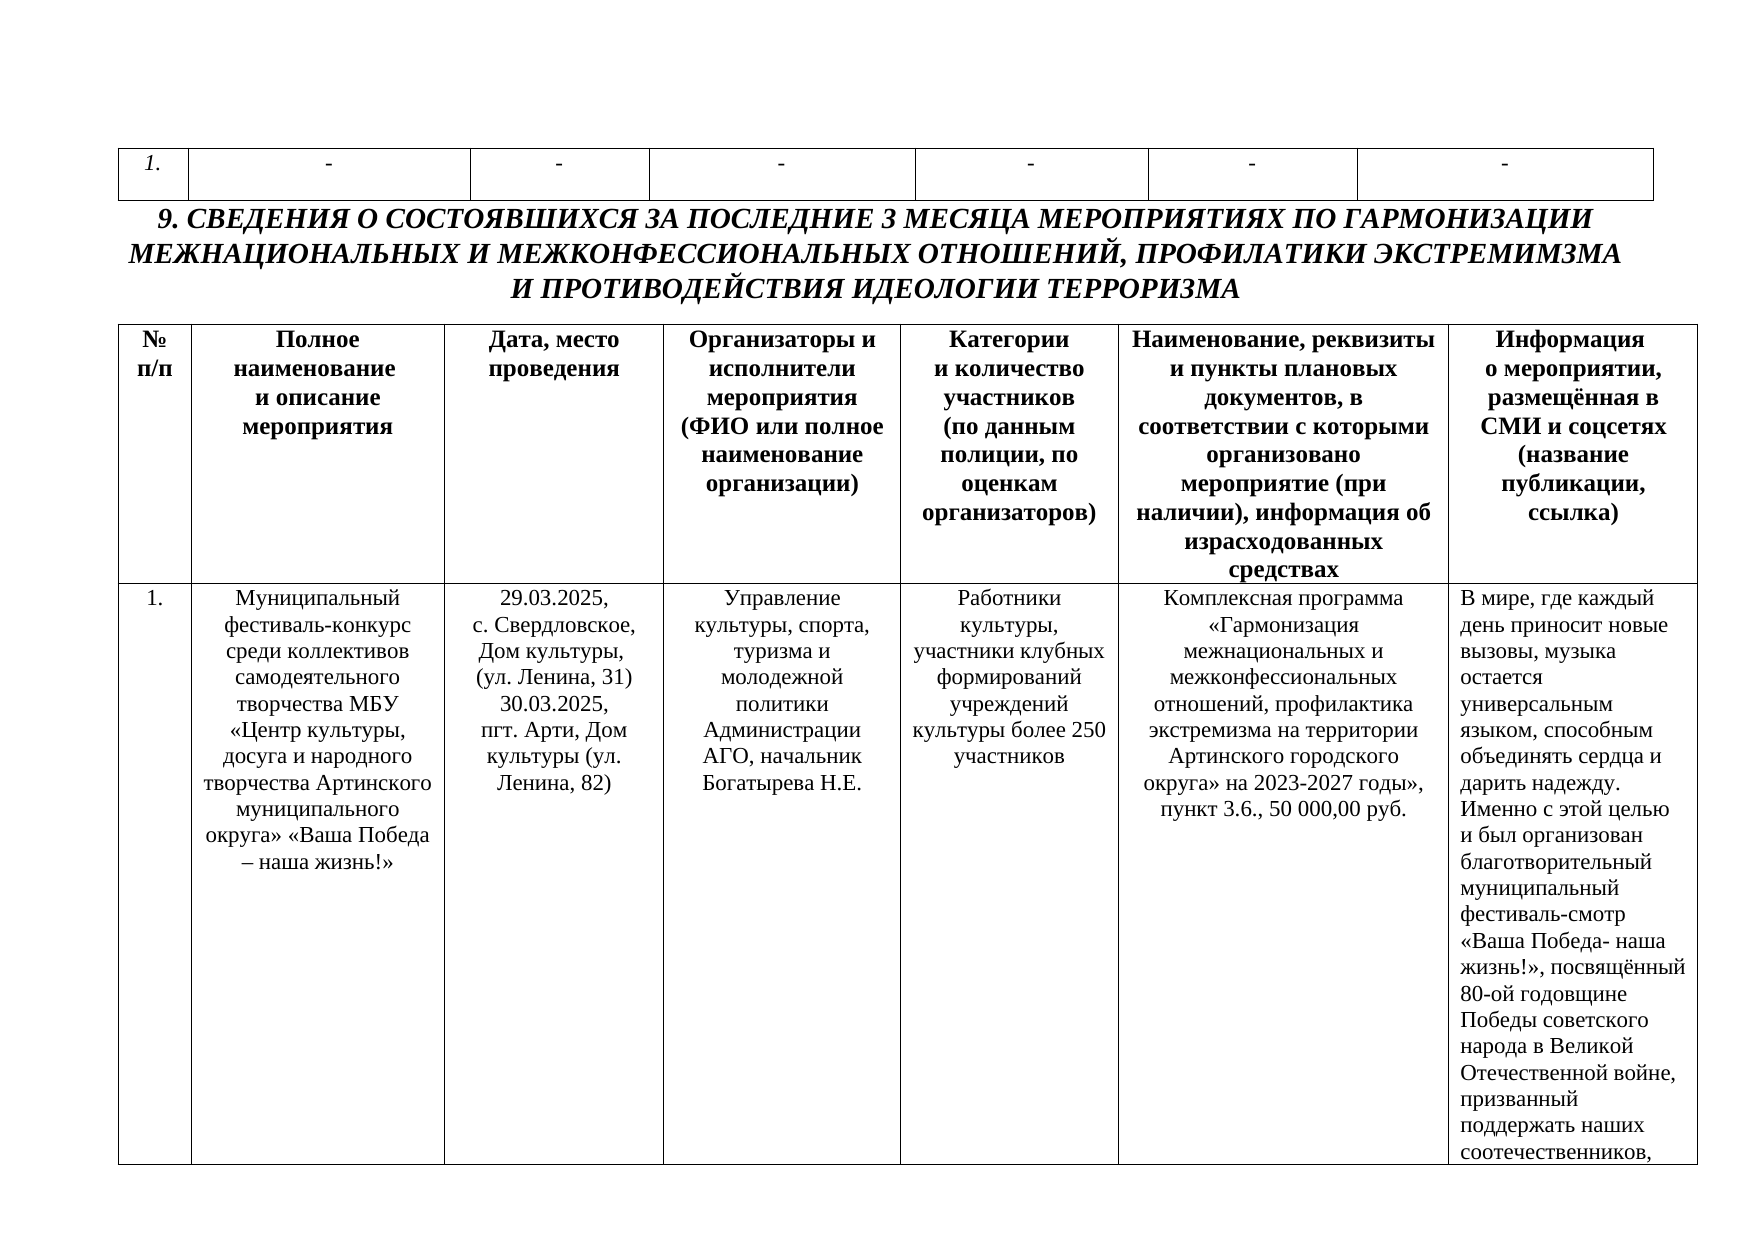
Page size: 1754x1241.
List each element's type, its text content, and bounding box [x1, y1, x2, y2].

table_cell - [916, 149, 1148, 200]
table_cell 1. [119, 584, 191, 1164]
text 9. СВЕДЕНИЯ О СОСТОЯВШИХСЯ ЗА ПОСЛЕДНИЕ 3 МЕСЯЦА МЕРОПРИЯТИЯХ ПО ГАРМОНИЗАЦИИ МЕЖНАЦИОНАЛЬНЫХ И МЕЖКОНФЕССИОНАЛЬНЫХ ОТНОШЕНИЙ, ПРОФИЛАТИКИ ЭКСТРЕМИМЗМА И ПРОТИВОДЕЙСТВИЯ ИДЕОЛОГИИ ТЕРРОРИЗМА [118, 201, 1636, 305]
table_cell - [1149, 149, 1357, 200]
table_cell Управление культуры, спорта, туризма и молодежной политики Администрации АГО, начальник Богатырева Н.Е. [664, 584, 900, 1164]
table_cell Комплексная программа «Гармонизация межнациональных и межконфессиональных отношений, профилактика экстремизма на территории Артинского городского округа» на 2023-2027 годы», пункт 3.6., 50 000,00 руб. [1119, 584, 1448, 1164]
table_cell В мире, где каждый день приносит новые вызовы, музыка остается универсальным языком, способным объединять сердца и дарить надежду. Именно с этой целью и был организован благотворительный муниципальный фестиваль-смотр «Ваша Победа- наша жизнь!», посвящённый 80-ой годовщине Победы советского народа в Великой Отечественной войне, призванный поддержать наших соотечественников, [1449, 584, 1697, 1164]
table_header Организаторы и исполнители мероприятия (ФИО или полное наименование организации) [664, 325, 900, 583]
table_cell - [189, 149, 470, 200]
table_cell - [1358, 149, 1653, 200]
table_cell Муниципальный фестиваль-конкурс среди коллективов самодеятельного творчества МБУ «Центр культуры, досуга и народного творчества Артинского муниципального округа» «Ваша Победа – наша жизнь!» [192, 584, 444, 1164]
table_cell 1. [119, 149, 188, 200]
table_cell - [650, 149, 915, 200]
table_header Категории и количество участников (по данным полиции, по оценкам организаторов) [901, 325, 1118, 583]
table_header Информация о мероприятии, размещённая в СМИ и соцсетях (название публикации, ссылка) [1449, 325, 1697, 583]
table_header Дата, место проведения [445, 325, 663, 583]
table_cell Работники культуры, участники клубных формирований учреждений культуры более 250 участников [901, 584, 1118, 1164]
table_header Наименование, реквизиты и пункты плановых документов, в соответствии с которыми организовано мероприятие (при наличии), информация об израсходованных средствах [1119, 325, 1448, 583]
table_cell 29.03.2025, с. Свердловское, Дом культуры, (ул. Ленина, 31) 30.03.2025, пгт. Арти, Дом культуры (ул. Ленина, 82) [445, 584, 663, 1164]
table_header № п/п [119, 325, 191, 583]
table_cell - [471, 149, 649, 200]
table_header Полное наименование и описание мероприятия [192, 325, 444, 583]
